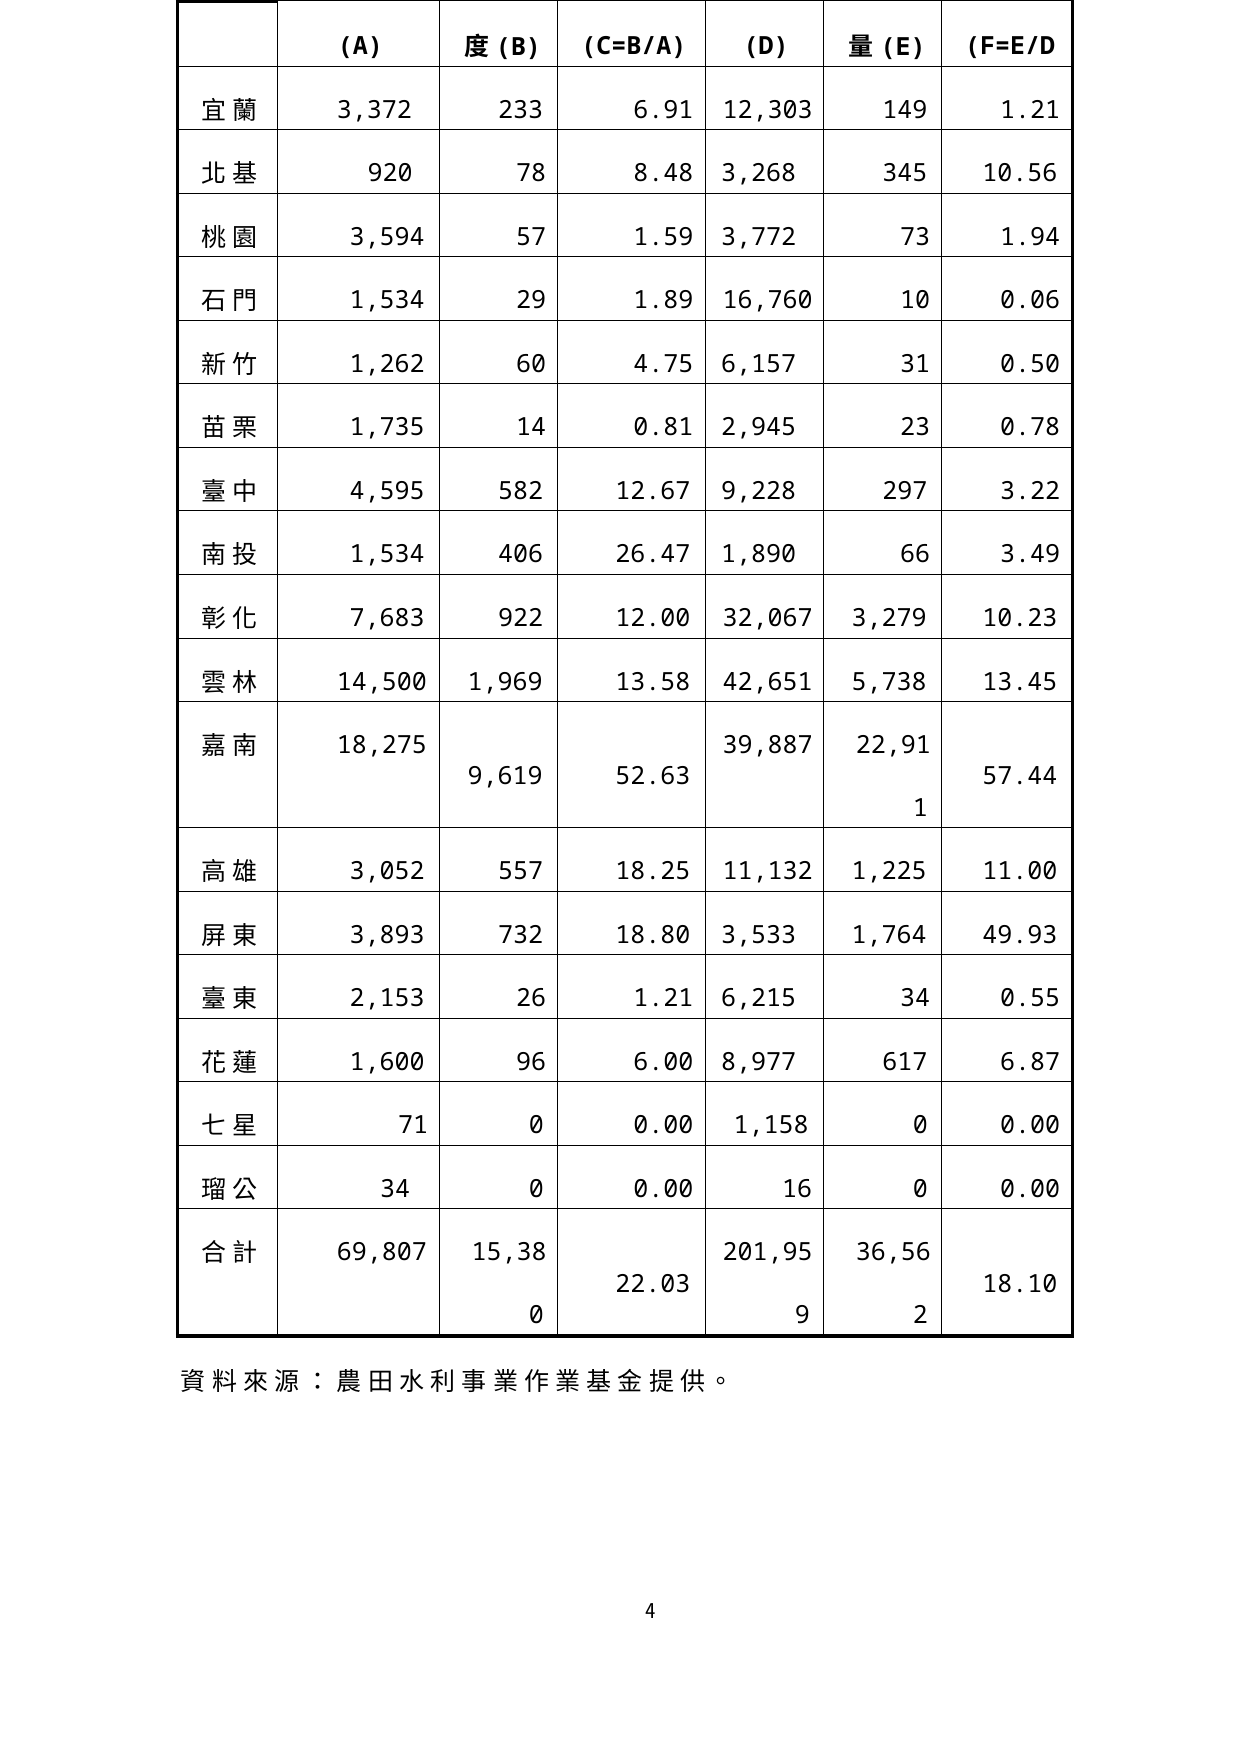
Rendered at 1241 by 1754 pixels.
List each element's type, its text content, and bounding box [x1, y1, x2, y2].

table_cell 233 [440, 67, 557, 129]
table_cell 0 [824, 1082, 941, 1145]
table_cell 屏東 [179, 892, 277, 954]
table_cell 32,067 [706, 575, 823, 637]
table_cell 12.00 [558, 575, 705, 637]
table_cell 1.59 [558, 194, 705, 256]
table_cell 14 [440, 384, 557, 447]
table_cell 10.23 [942, 575, 1071, 637]
table_cell 1.94 [942, 194, 1071, 256]
table_cell 11.00 [942, 828, 1071, 891]
table_cell (A) [278, 1, 439, 66]
table_cell 0.06 [942, 257, 1071, 320]
table_cell 1,158 [706, 1082, 823, 1145]
table_cell 3,052 [278, 828, 439, 891]
table_cell 12,303 [706, 67, 823, 129]
table_cell 3,533 [706, 892, 823, 954]
table_cell 3,279 [824, 575, 941, 637]
table_cell 量(E) [824, 1, 941, 66]
table_cell 22,911 [824, 702, 941, 827]
table_cell 3,772 [706, 194, 823, 256]
table_cell 5,738 [824, 639, 941, 701]
table_cell 6.87 [942, 1019, 1071, 1081]
table_cell 1,534 [278, 511, 439, 574]
table_cell 8.48 [558, 130, 705, 193]
table_cell 18.10 [942, 1209, 1071, 1334]
table_cell 臺中 [179, 448, 277, 510]
table_cell 0.50 [942, 321, 1071, 383]
table_cell 14,500 [278, 639, 439, 701]
table_cell 73 [824, 194, 941, 256]
table_cell 922 [440, 575, 557, 637]
table_cell 瑠公 [179, 1146, 277, 1208]
table_cell 22.03 [558, 1209, 705, 1334]
table_cell 57.44 [942, 702, 1071, 827]
table_cell 7,683 [278, 575, 439, 637]
table_cell 2,945 [706, 384, 823, 447]
table_cell 彰化 [179, 575, 277, 637]
table_cell 3,594 [278, 194, 439, 256]
table_cell 52.63 [558, 702, 705, 827]
table_cell 0.55 [942, 955, 1071, 1018]
table_cell 0 [440, 1146, 557, 1208]
table_cell 0.78 [942, 384, 1071, 447]
table_cell 39,887 [706, 702, 823, 827]
table_cell 桃園 [179, 194, 277, 256]
table_cell 96 [440, 1019, 557, 1081]
table_cell 10 [824, 257, 941, 320]
table_cell 13.45 [942, 639, 1071, 701]
table_cell 9,619 [440, 702, 557, 827]
table_cell 23 [824, 384, 941, 447]
table_cell 31 [824, 321, 941, 383]
table_cell (D) [706, 1, 823, 66]
table_cell 0.81 [558, 384, 705, 447]
table_cell 1.89 [558, 257, 705, 320]
table_cell 201,959 [706, 1209, 823, 1334]
table_cell 0.00 [558, 1146, 705, 1208]
table_cell 3.49 [942, 511, 1071, 574]
table_cell 石門 [179, 257, 277, 320]
table_cell 0 [440, 1082, 557, 1145]
table_cell 36,562 [824, 1209, 941, 1334]
table_cell 七星 [179, 1082, 277, 1145]
table_cell 920 [278, 130, 439, 193]
table_cell 9,228 [706, 448, 823, 510]
table_cell 732 [440, 892, 557, 954]
table_cell 16 [706, 1146, 823, 1208]
table_cell 26.47 [558, 511, 705, 574]
table_cell 26 [440, 955, 557, 1018]
table_cell 11,132 [706, 828, 823, 891]
table_cell 149 [824, 67, 941, 129]
table_cell 2,153 [278, 955, 439, 1018]
table_cell 嘉南 [179, 702, 277, 827]
table_cell 557 [440, 828, 557, 891]
table_cell 1,534 [278, 257, 439, 320]
table_cell 1,262 [278, 321, 439, 383]
table_cell (C=B/A) [558, 1, 705, 66]
table_cell (F=E/D [942, 1, 1071, 66]
table_cell 3,372 [278, 67, 439, 129]
table_cell 60 [440, 321, 557, 383]
table_cell 71 [278, 1082, 439, 1145]
table_cell 1.21 [558, 955, 705, 1018]
table_cell 度(B) [440, 1, 557, 66]
table_cell 1,225 [824, 828, 941, 891]
text 資料來源：農田水利事業作業基金提供。 [160, 1337, 1063, 1400]
table_cell 新竹 [179, 321, 277, 383]
table_cell 1,969 [440, 639, 557, 701]
table_cell 6,157 [706, 321, 823, 383]
table_cell 合計 [179, 1209, 277, 1334]
table_cell 297 [824, 448, 941, 510]
table_cell 花蓮 [179, 1019, 277, 1081]
table_cell 3.22 [942, 448, 1071, 510]
table_cell 406 [440, 511, 557, 574]
table_cell 18.25 [558, 828, 705, 891]
table_cell 1,890 [706, 511, 823, 574]
table_cell 雲林 [179, 639, 277, 701]
table_cell 34 [824, 955, 941, 1018]
table_cell 4,595 [278, 448, 439, 510]
table_cell 49.93 [942, 892, 1071, 954]
table_cell 10.56 [942, 130, 1071, 193]
table_cell 南投 [179, 511, 277, 574]
table_cell 42,651 [706, 639, 823, 701]
table_cell 18,275 [278, 702, 439, 827]
table_cell 臺東 [179, 955, 277, 1018]
table_cell 3,893 [278, 892, 439, 954]
table_cell 高雄 [179, 828, 277, 891]
table_cell 1.21 [942, 67, 1071, 129]
table_cell 582 [440, 448, 557, 510]
table_cell 1,735 [278, 384, 439, 447]
table_cell 617 [824, 1019, 941, 1081]
table_cell 57 [440, 194, 557, 256]
table_cell 8,977 [706, 1019, 823, 1081]
table_cell 宜蘭 [179, 67, 277, 129]
table_cell 0.00 [558, 1082, 705, 1145]
table_cell 18.80 [558, 892, 705, 954]
table_cell 1,764 [824, 892, 941, 954]
table_cell 0.00 [942, 1146, 1071, 1208]
table_cell 66 [824, 511, 941, 574]
table_cell 4.75 [558, 321, 705, 383]
table_cell 78 [440, 130, 557, 193]
table_header [179, 3, 277, 66]
table_cell 苗栗 [179, 384, 277, 447]
table_cell 16,760 [706, 257, 823, 320]
table_cell 6.00 [558, 1019, 705, 1081]
table_cell 0.00 [942, 1082, 1071, 1145]
table_cell 12.67 [558, 448, 705, 510]
table_cell 6,215 [706, 955, 823, 1018]
table_cell 345 [824, 130, 941, 193]
table_cell 13.58 [558, 639, 705, 701]
table_cell 29 [440, 257, 557, 320]
table_cell 北基 [179, 130, 277, 193]
table_cell 0 [824, 1146, 941, 1208]
table_cell 15,380 [440, 1209, 557, 1334]
table_cell 34 [278, 1146, 439, 1208]
table_cell 69,807 [278, 1209, 439, 1334]
table_cell 3,268 [706, 130, 823, 193]
table_cell 6.91 [558, 67, 705, 129]
table_cell 1,600 [278, 1019, 439, 1081]
